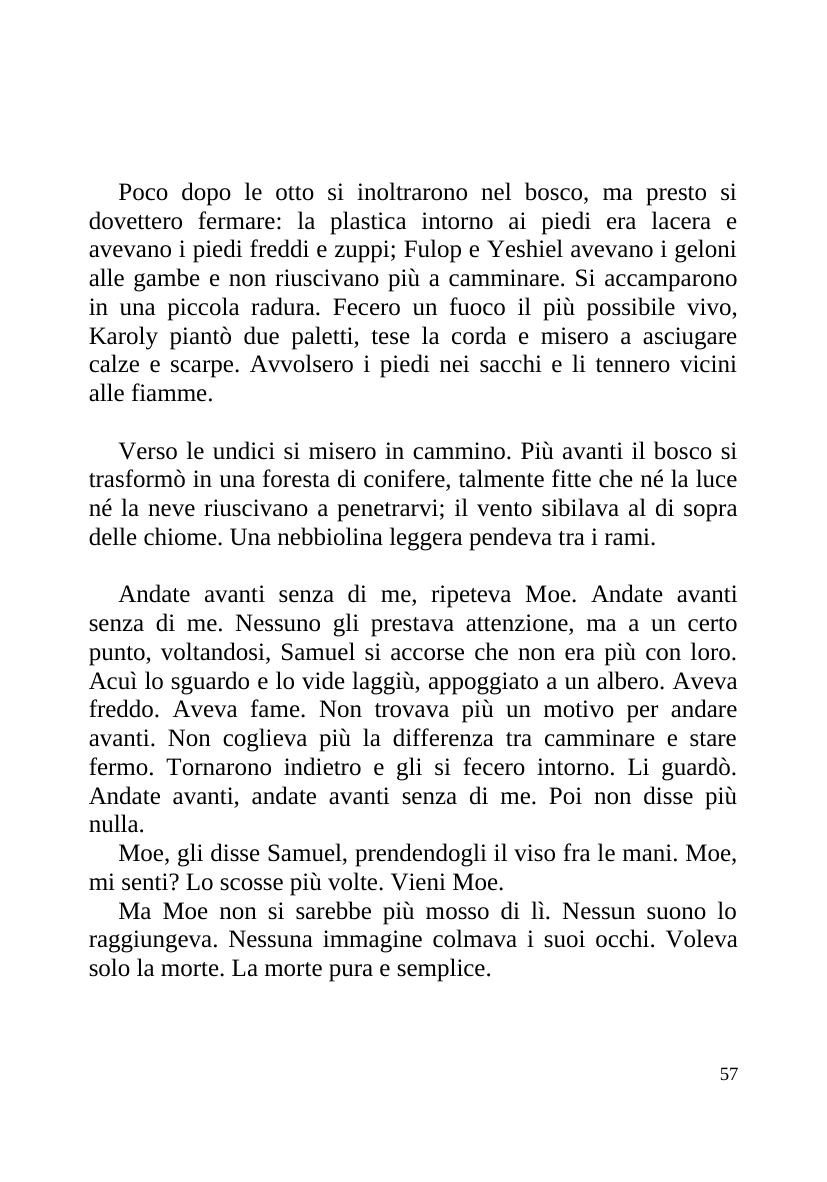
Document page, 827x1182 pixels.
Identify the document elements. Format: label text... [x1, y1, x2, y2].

text Poco dopo le otto si inoltrarono nel bosco, ma presto si dovettero fermare: la plastica intorno ai piedi era lacera e avevano i piedi freddi e zuppi; Fulop e Yeshiel avevano i geloni alle gambe e non riuscivano più a camminare. Si accamparono in una piccola radura. Fecero un fuoco il più possibile vivo, Karoly piantò due paletti, tese la corda e misero a asciugare calze e scarpe. Avvolsero i piedi nei sacchi e li tennero vicini alle fiamme. [88, 177, 738, 407]
text Moe, gli disse Samuel, prendendogli il viso fra le mani. Moe, mi senti? Lo scosse più volte. Vieni Moe. [88, 838, 738, 896]
text Ma Moe non si sarebbe più mosso di lì. Nessun suono lo raggiungeva. Nessuna immagine colmava i suoi occhi. Voleva solo la morte. La morte pura e semplice. [88, 896, 738, 982]
text Verso le undici si misero in cammino. Più avanti il bosco si trasformò in una foresta di conifere, talmente fitte che né la luce né la neve riuscivano a penetrarvi; il vento sibilava al di sopra delle chiome. Una nebbiolina leggera pendeva tra i rami. [88, 436, 738, 551]
text Andate avanti senza di me, ripeteva Moe. Andate avanti senza di me. Nessuno gli prestava attenzione, ma a un certo punto, voltandosi, Samuel si accorse che non era più con loro. Acuì lo sguardo e lo vide laggiù, appoggiato a un albero. Aveva freddo. Aveva fame. Non trovava più un motivo per andare avanti. Non coglieva più la differenza tra camminare e stare fermo. Tornarono indietro e gli si fecero intorno. Li guardò. Andate avanti, andate avanti senza di me. Poi non disse più nulla. [88, 579, 738, 838]
